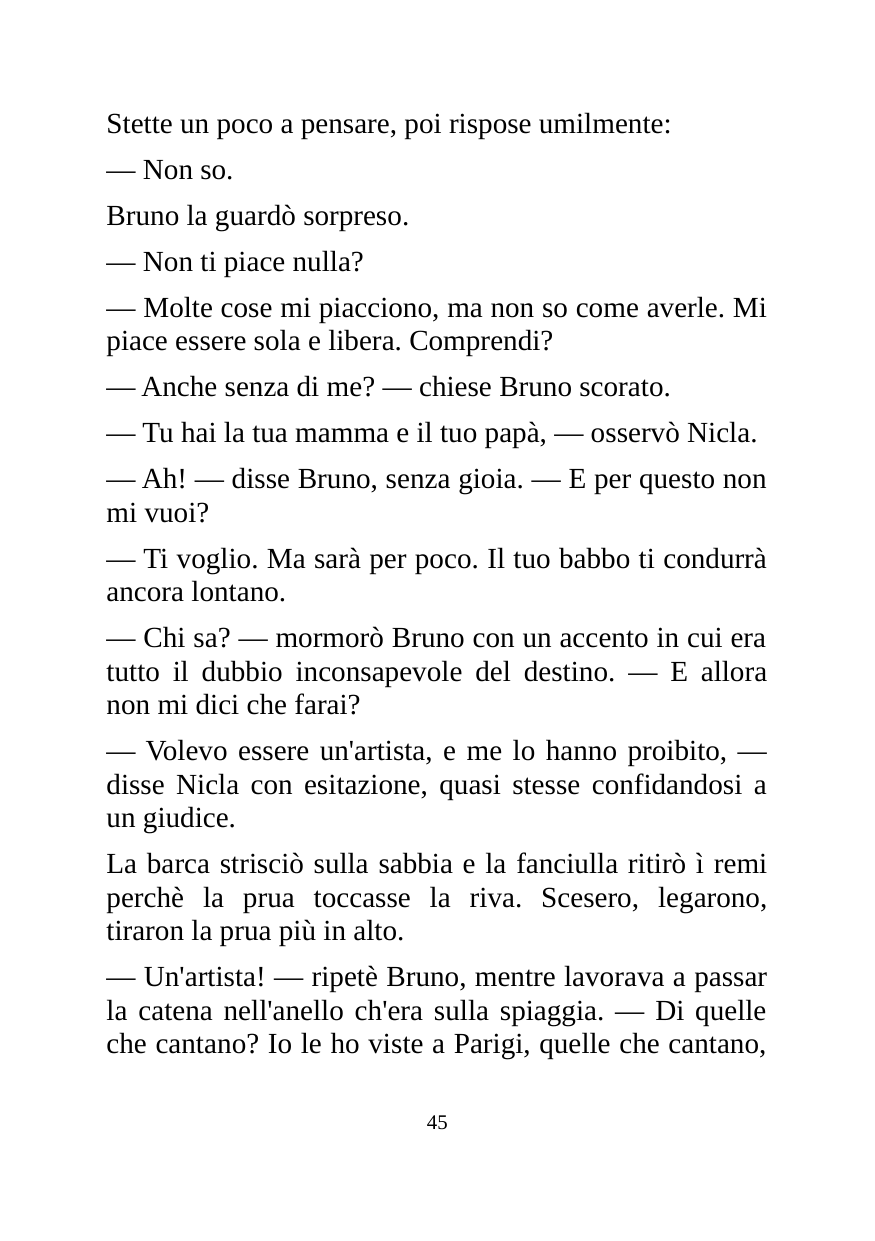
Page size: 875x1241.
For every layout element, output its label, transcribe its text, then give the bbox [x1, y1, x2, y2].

text — Anche senza di me? — chiese Bruno scorato. [106, 369, 768, 403]
text — Ah! — disse Bruno, senza gioia. — E per questo non mi vuoi? [106, 461, 768, 528]
text — Tu hai la tua mamma e il tuo papà, — osservò Nicla. [106, 415, 768, 449]
text — Un'artista! — ripetè Bruno, mentre lavorava a passar la catena nell'anello ch'era sulla spiaggia. — Di quelle che cantano? Io le ho viste a Parigi, quelle che cantano, [106, 959, 768, 1060]
text Stette un poco a pensare, poi rispose umilmente: [106, 106, 768, 140]
text Bruno la guardò sorpreso. [106, 198, 768, 232]
text La barca strisciò sulla sabbia e la fanciulla ritirò ì remi perchè la prua toccasse la riva. Scesero, legarono, tiraron la prua più in alto. [106, 846, 768, 947]
text — Chi sa? — mormorò Bruno con un accento in cui era tutto il dubbio inconsapevole del destino. — E allora non mi dici che farai? [106, 620, 768, 721]
text — Non ti piace nulla? [106, 244, 768, 278]
text — Non so. [106, 152, 768, 186]
text — Ti voglio. Ma sarà per poco. Il tuo babbo ti condurrà ancora lontano. [106, 541, 768, 608]
text — Molte cose mi piacciono, ma non so come averle. Mi piace essere sola e libera. Comprendi? [106, 290, 768, 357]
text — Volevo essere un'artista, e me lo hanno proibito, — disse Nicla con esitazione, quasi stesse confidandosi a un giudice. [106, 733, 768, 834]
